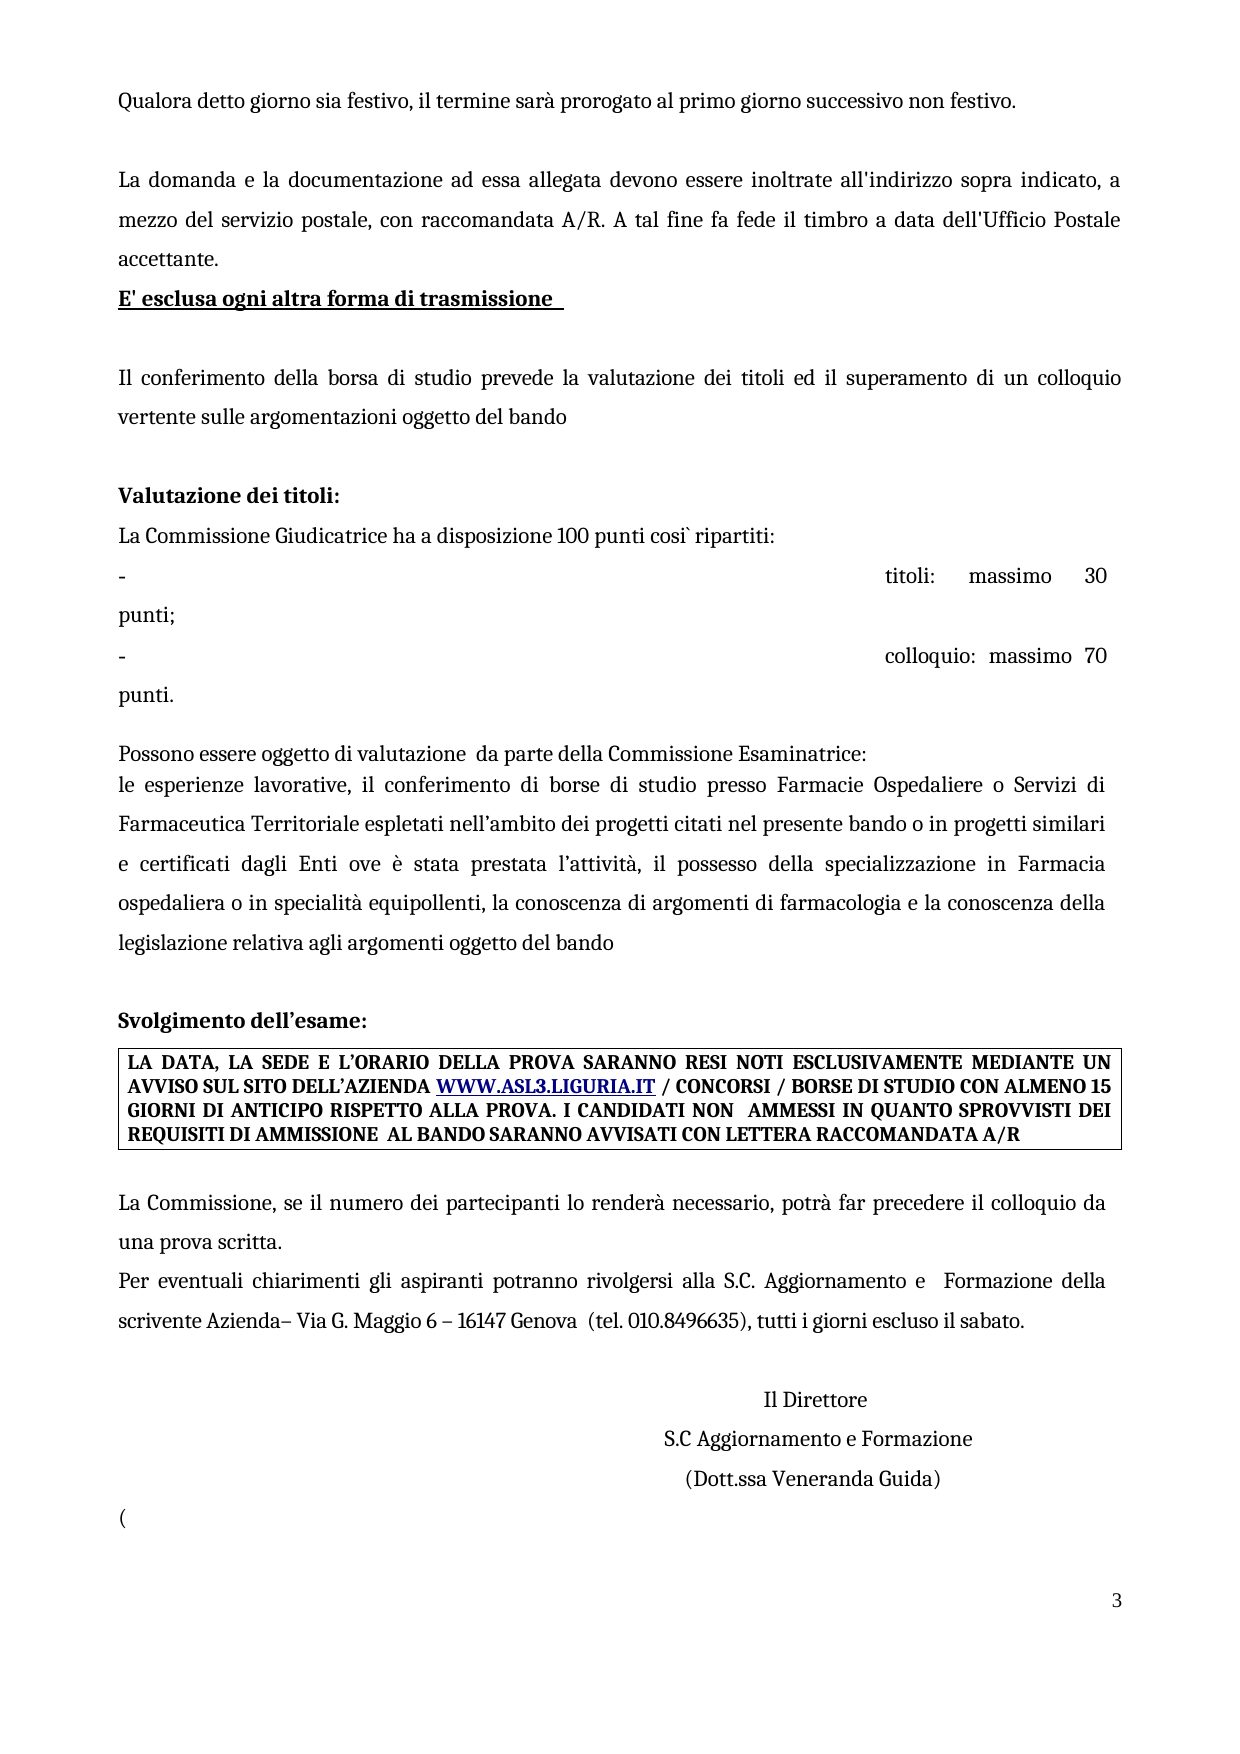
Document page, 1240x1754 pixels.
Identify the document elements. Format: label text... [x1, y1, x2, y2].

text Il Direttore [118, 1387, 1122, 1413]
text Valutazione dei titoli: [118, 483, 1107, 509]
text S.C Aggiornamento e Formazione [118, 1426, 1122, 1453]
text Svolgimento dell’esame: [118, 1008, 1122, 1035]
text La domanda e la documentazione ad essa allegata devono essere inoltrate all'indirizzo sopra indicato, a mezzo del servizio postale, con raccomandata A/R. A tal fine fa fede il timbro a data dell'Ufficio Postale accettante. [118, 167, 1122, 273]
text Possono essere oggetto di valutazione da parte della Commissione Esaminatrice: [118, 721, 1107, 771]
text Qualora detto giorno sia festivo, il termine sarà prorogato al primo giorno successivo non festivo. [118, 88, 1122, 115]
text E' esclusa ogni altra forma di trasmissione [118, 286, 1122, 312]
text La Commissione, se il numero dei partecipanti lo renderà necessario, potrà far precedere il colloquio da una prova scritta. [118, 1189, 1107, 1255]
text La Commissione Giudicatrice ha a disposizione 100 punti cosi` ripartiti: [118, 523, 1107, 549]
list colloquio: massimo 70 punti. [118, 642, 1107, 708]
text Il conferimento della borsa di studio prevede la valutazione dei titoli ed il superamento di un colloquio vertente sulle argomentazioni oggetto del bando [118, 365, 1122, 431]
text Per eventuali chiarimenti gli aspiranti potranno rivolgersi alla S.C. Aggiornamento e Formazione della scrivente Azienda– Via G. Maggio 6 – 16147 Genova (tel. 010.8496635), tutti i giorni escluso il sabato. [118, 1268, 1107, 1334]
list titoli: massimo 30 punti; [118, 562, 1107, 629]
text le esperienze lavorative, il conferimento di borse di studio presso Farmacie Ospedaliere o Servizi di Farmaceutica Territoriale espletati nell’ambito dei progetti citati nel presente bando o in progetti similari e certificati dagli Enti ove è stata prestata l’attività, il possesso della specializzazione in Farmacia ospedaliera o in specialità equipollenti, la conoscenza di argomenti di farmacologia e la conoscenza della legislazione relativa agli argomenti oggetto del bando [118, 771, 1107, 956]
text (Dott.ssa Veneranda Guida) [118, 1466, 1122, 1492]
text LA DATA, LA SEDE E L’ORARIO DELLA PROVA SARANNO RESI NOTI ESCLUSIVAMENTE MEDIANTE UN AVVISO SUL SITO DELL’AZIENDA WWW.ASL3.LIGURIA.IT / CONCORSI / BORSE DI STUDIO CON ALMENO 15 GIORNI DI ANTICIPO RISPETTO ALLA PROVA. I CANDIDATI NON AMMESSI IN QUANTO SPROVVISTI DEI REQUISITI DI AMMISSIONE AL BANDO SARANNO AVVISATI CON LETTERA RACCOMANDATA A/R [119, 1049, 1121, 1149]
text ( [118, 1505, 1122, 1532]
